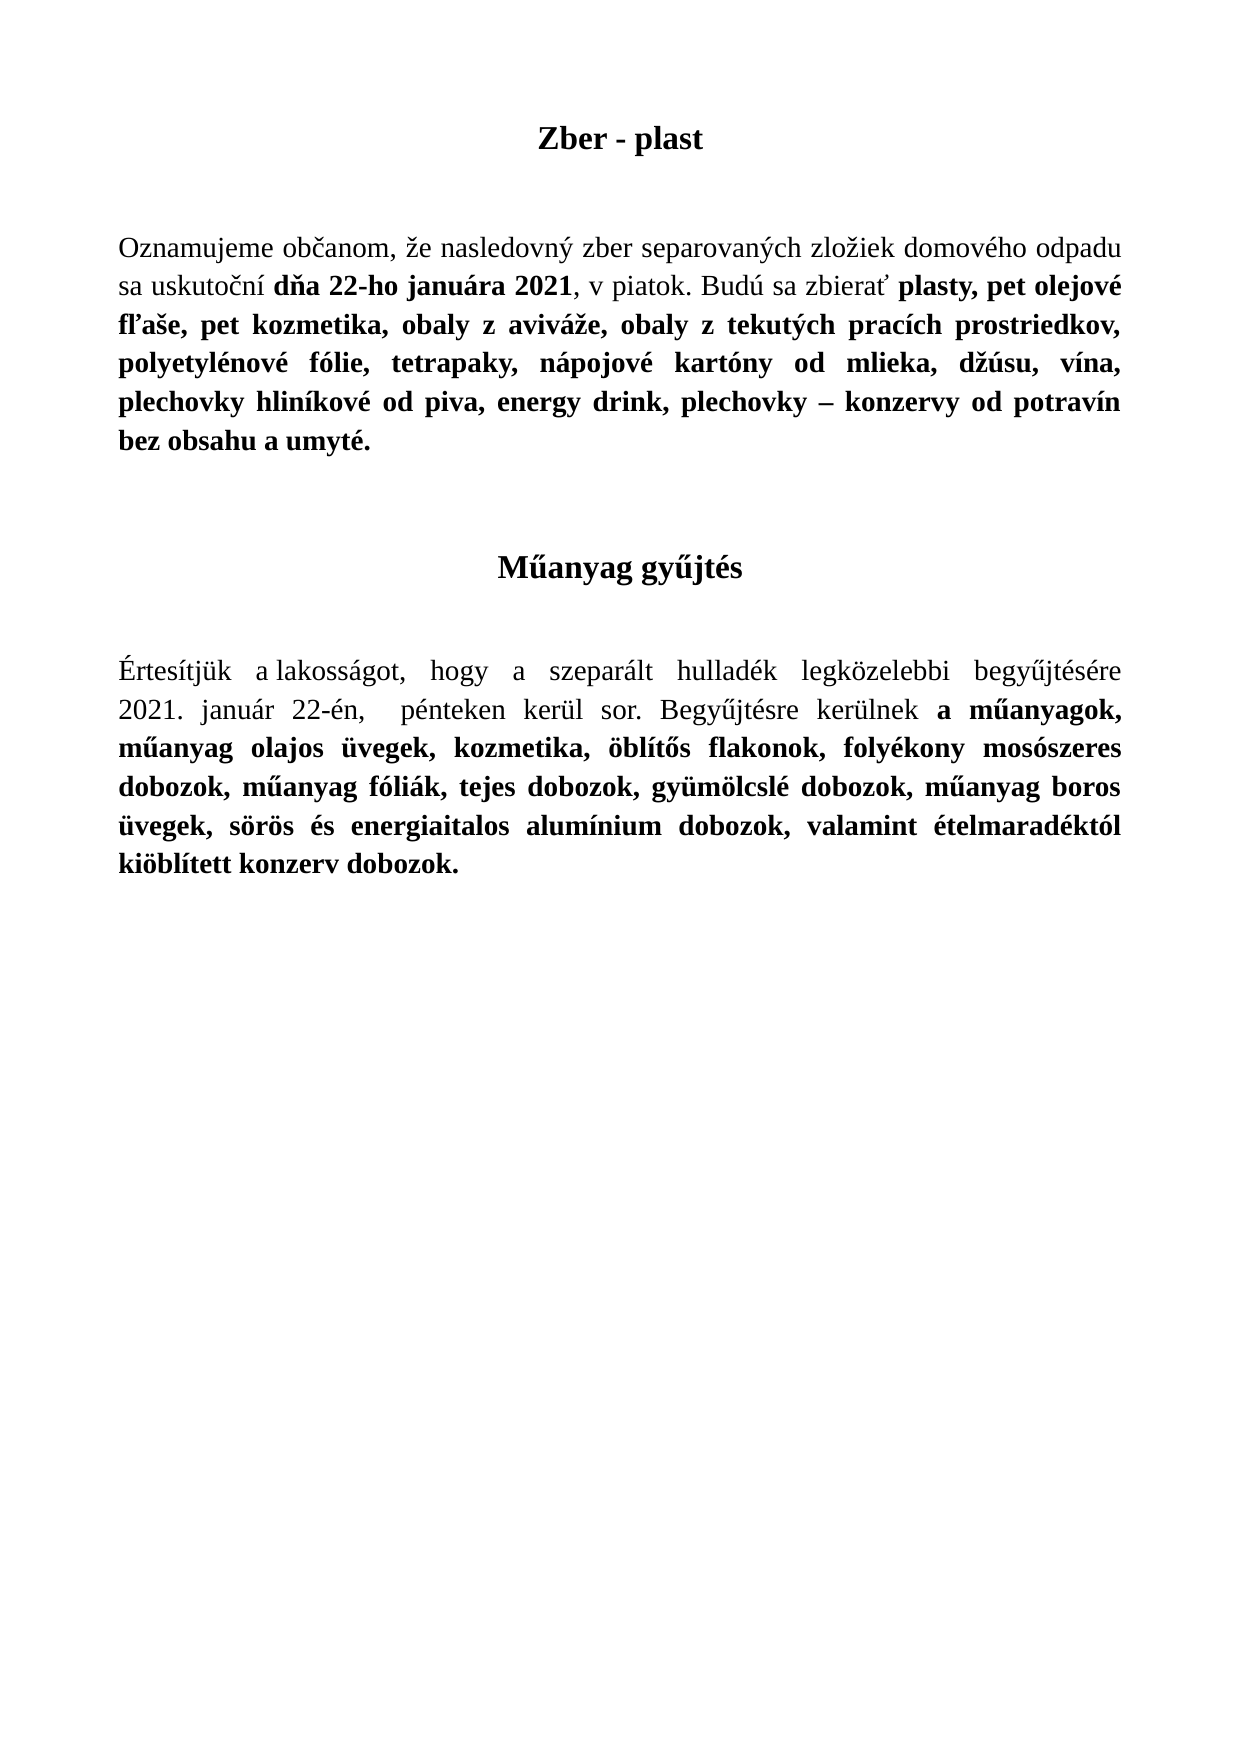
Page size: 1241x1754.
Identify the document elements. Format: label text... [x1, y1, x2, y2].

text Műanyag gyűjtés [118, 547, 1122, 586]
text Oznamujeme občanom, že nasledovný zber separovaných zložiek domového odpadu sa uskutoční dňa 22-ho januára 2021, v piatok. Budú sa zbierať plasty, pet olejové fľaše, pet kozmetika, obaly z aviváže, obaly z tekutých pracích prostriedkov, polyetylénové fólie, tetrapaky, nápojové kartóny od mlieka, džúsu, vína, plechovky hliníkové od piva, energy drink, plechovky – konzervy od potravín bez obsahu a umyté. [118, 230, 1122, 456]
text Zber - plast [118, 118, 1122, 156]
text Értesítjük a lakosságot, hogy a szeparált hulladék legközelebbi begyűjtésére 2021. január 22-én, pénteken kerül sor. Begyűjtésre kerülnek a műanyagok, műanyag olajos üvegek, kozmetika, öblítős flakonok, folyékony mosószeres dobozok, műanyag fóliák, tejes dobozok, gyümölcslé dobozok, műanyag boros üvegek, sörös és energiaitalos alumínium dobozok, valamint ételmaradéktól kiöblített konzerv dobozok. [118, 653, 1122, 880]
